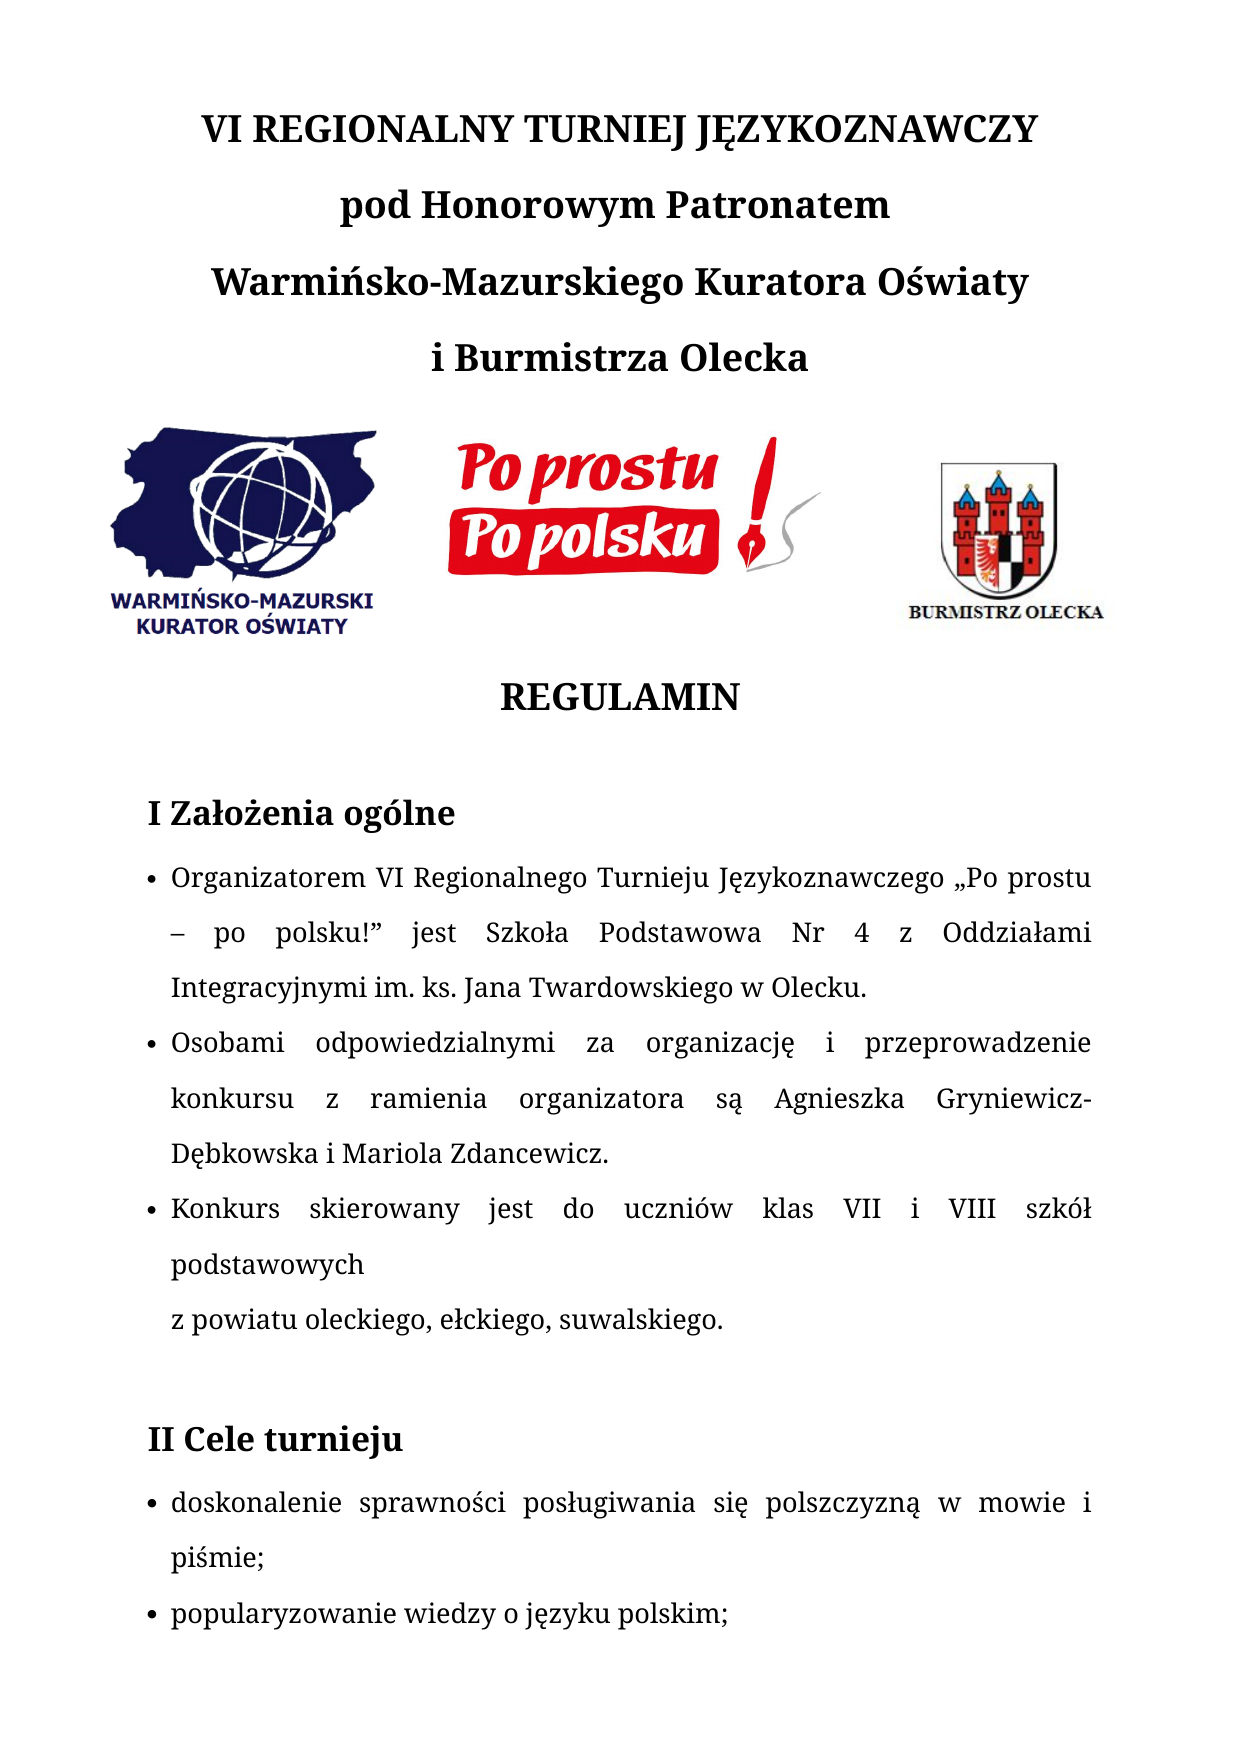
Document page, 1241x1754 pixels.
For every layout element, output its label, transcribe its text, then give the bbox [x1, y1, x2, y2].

text Warmińsko-Mazurskiego Kuratora Oświaty [148, 255, 1092, 306]
text i Burmistrza Olecka [148, 332, 1092, 383]
list Organizatorem VI Regionalnego Turnieju Językoznawczego „Po prostu – po polsku!” jest Szkoła Podstawowa Nr 4 z Oddziałami Integracyjnymi im. ks. Jana Twardowskiego w Olecku. [148, 858, 1092, 1006]
text II Cele turnieju [148, 1415, 1092, 1461]
list doskonalenie sprawności posługiwania się polszczyzną w mowie i piśmie; [148, 1483, 1092, 1576]
list popularyzowanie wiedzy o języku polskim; [148, 1594, 1092, 1631]
list Konkurs skierowany jest do uczniów klas VII i VIII szkół podstawowych z powiatu oleckiego, ełckiego, suwalskiego. [148, 1190, 1092, 1337]
text I Założenia ogólne [148, 790, 1092, 835]
list Osobami odpowiedzialnymi za organizację i przeprowadzenie konkursu z ramienia organizatora są Agnieszka Gryniewicz-Dębkowska i Mariola Zdancewicz. [148, 1024, 1092, 1171]
text REGULAMIN [148, 620, 1092, 722]
text pod Honorowym Patronatem [148, 178, 1092, 229]
text VI REGIONALNY TURNIEJ JĘZYKOZNAWCZY [148, 102, 1092, 153]
